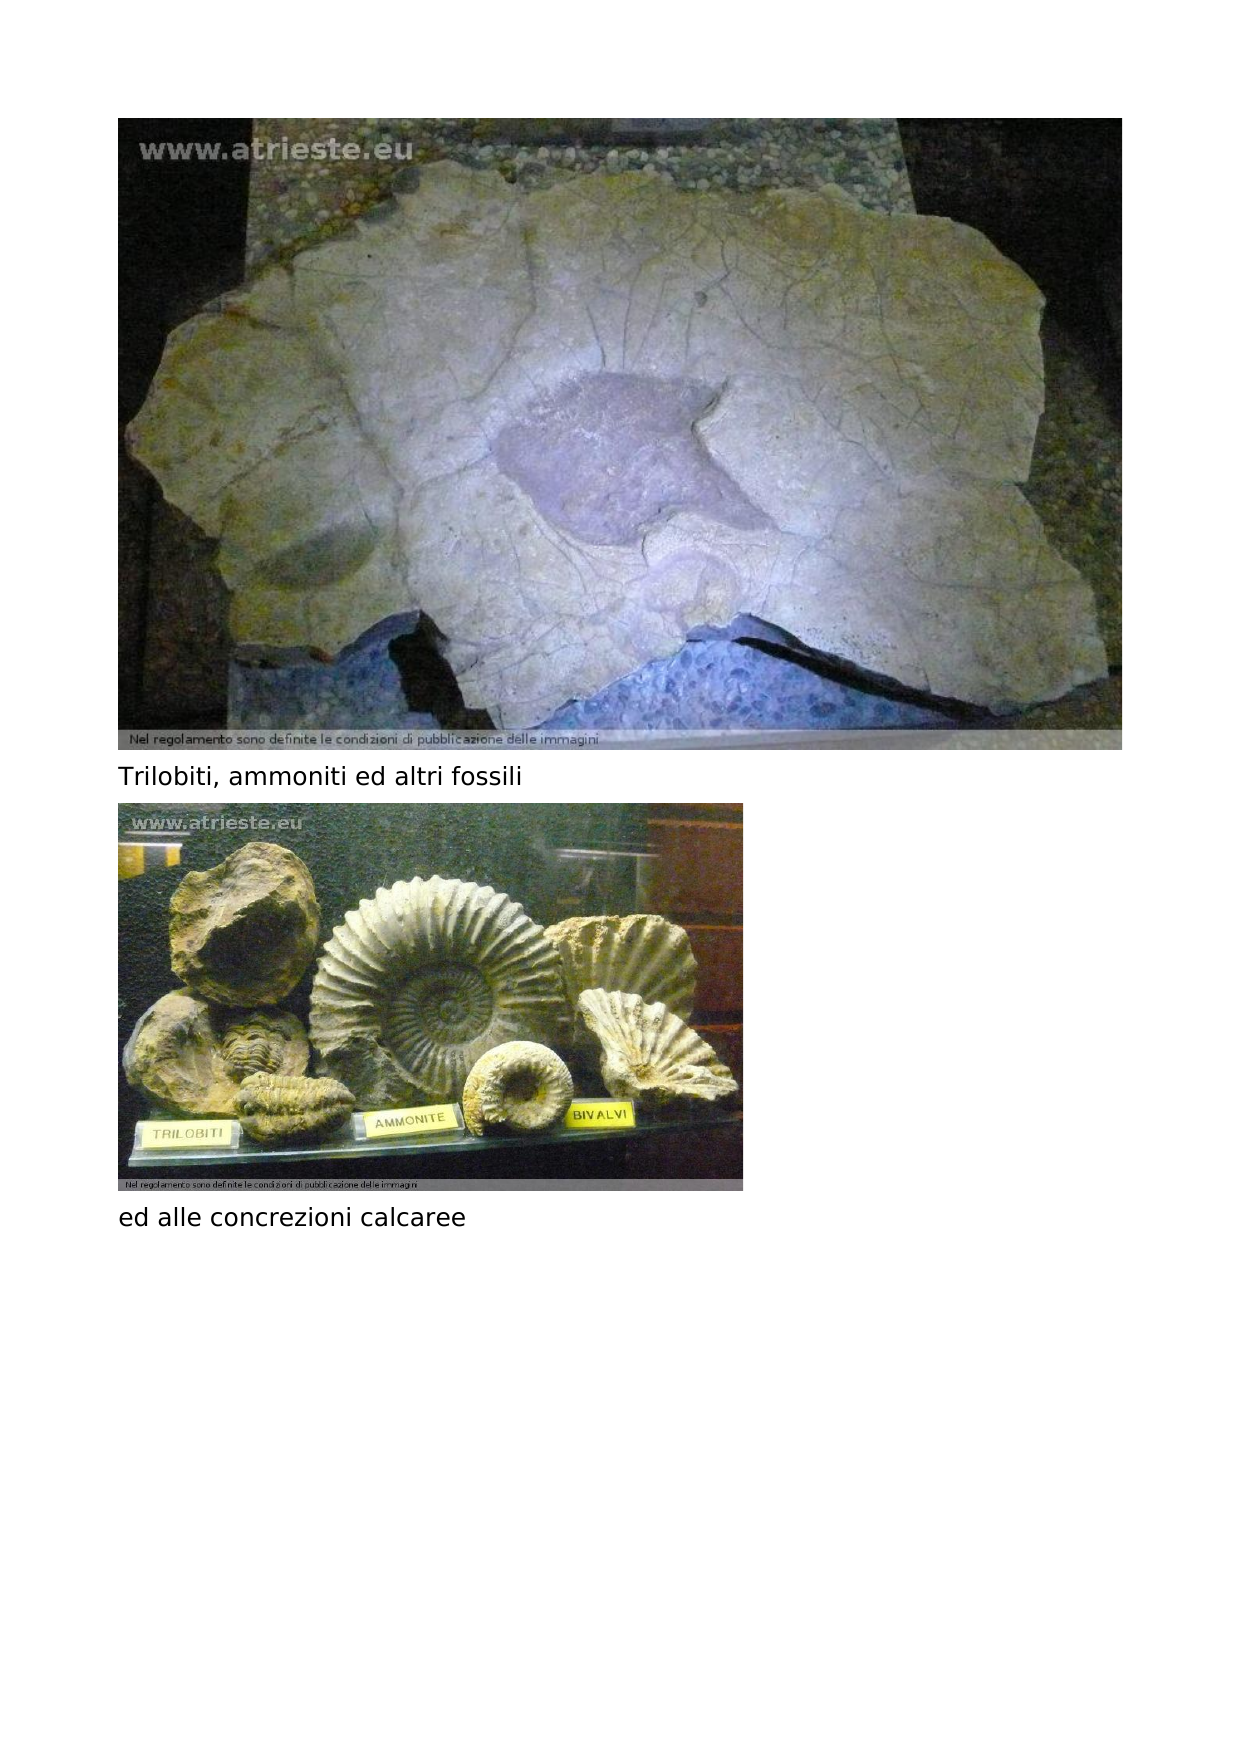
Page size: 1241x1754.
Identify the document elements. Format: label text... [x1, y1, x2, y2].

picture [118, 118, 1123, 750]
text ed alle concrezioni calcaree [118, 1203, 1122, 1233]
picture [118, 803, 744, 1191]
text Trilobiti, ammoniti ed altri fossili [118, 762, 1122, 791]
